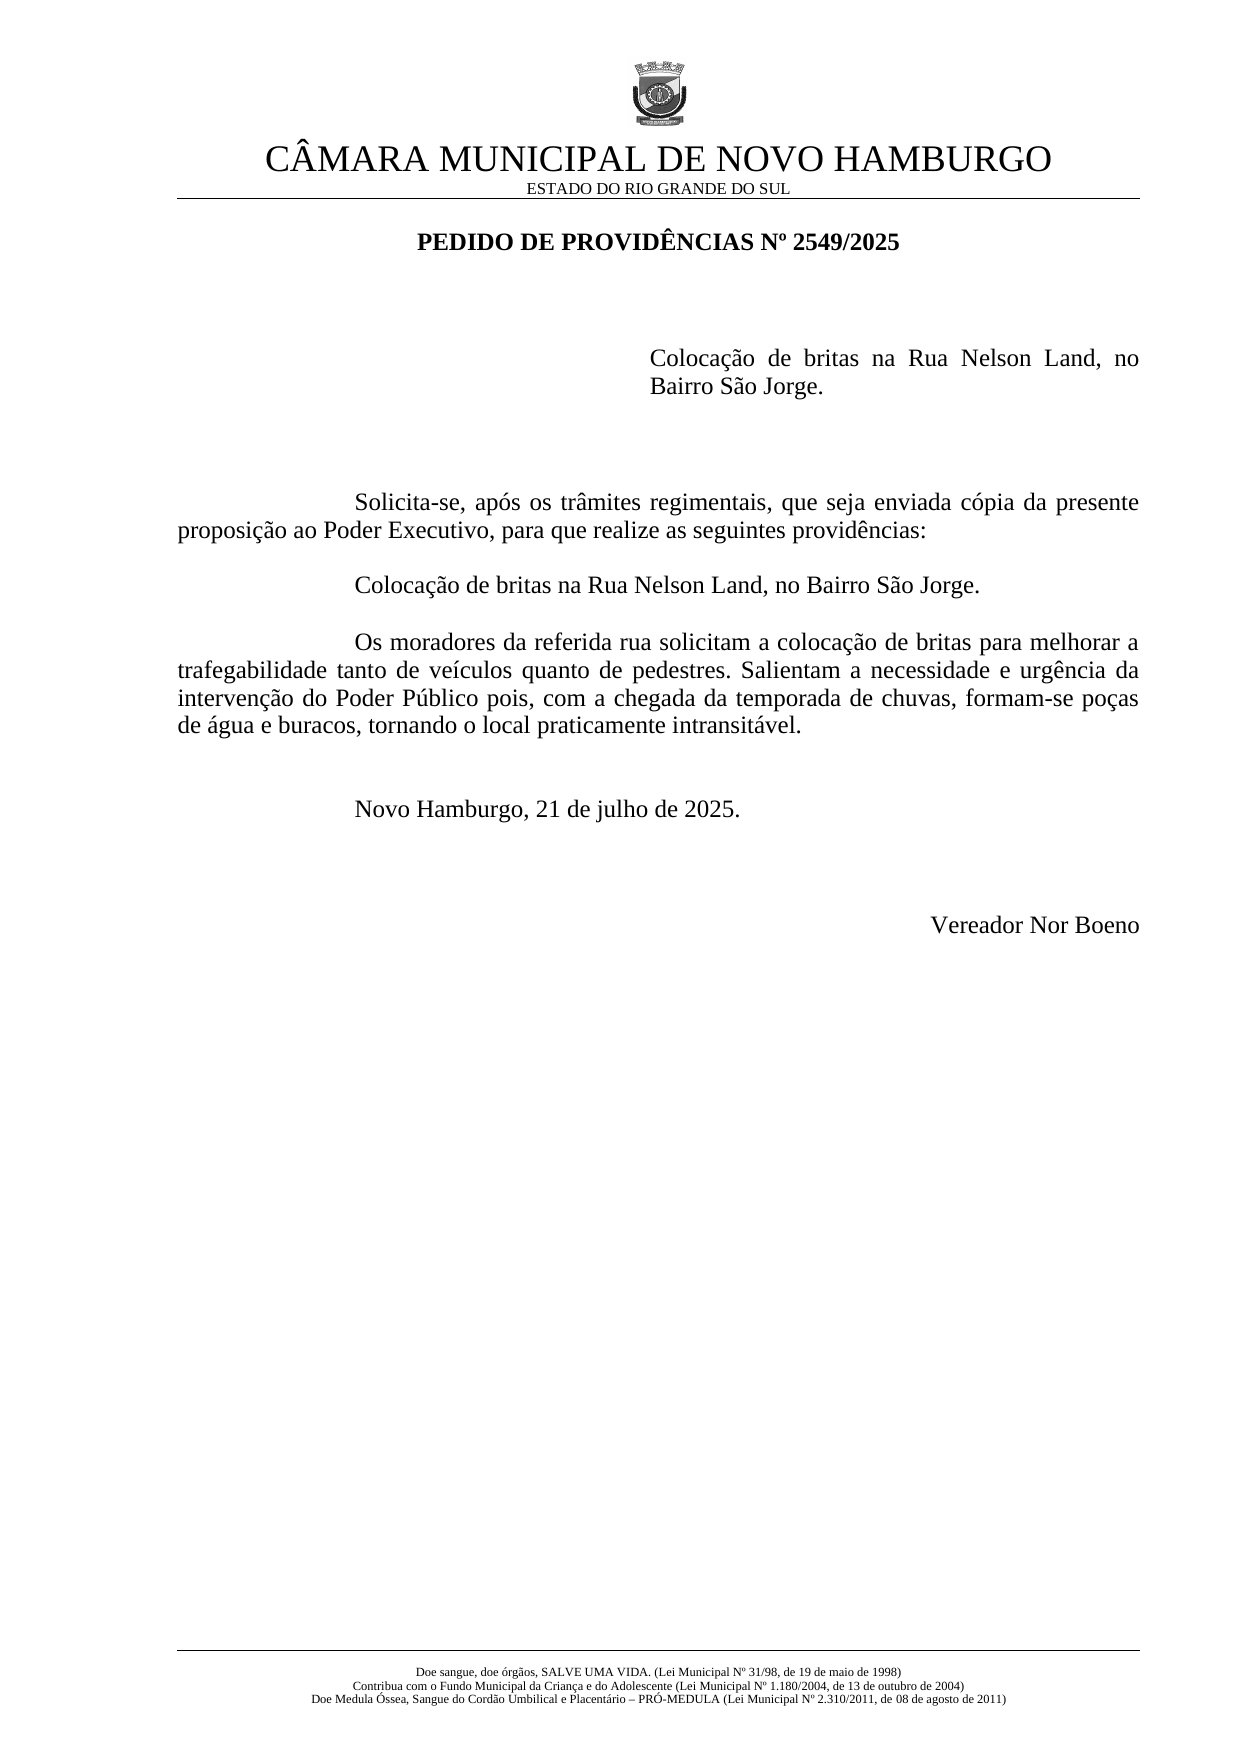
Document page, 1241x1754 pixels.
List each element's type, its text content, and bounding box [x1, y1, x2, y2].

text Colocação de britas na Rua Nelson Land, no Bairro São Jorge. [177, 572, 1140, 599]
text Colocação de britas na Rua Nelson Land, no Bairro São Jorge. [649, 344, 1140, 400]
text Os moradores da referida rua solicitam a colocação de britas para melhorar a trafegabilidade tanto de veículos quanto de pedestres. Salientam a necessidade e urgência da intervenção do Poder Público pois, com a chegada da temporada de chuvas, formam-se poças de água e buracos, tornando o local praticamente intransitável. [177, 628, 1140, 739]
text Novo Hamburgo, 21 de julho de 2025. [177, 795, 1140, 822]
text Solicita-se, após os trâmites regimentais, que seja enviada cópia da presente proposição ao Poder Executivo, para que realize as seguintes providências: [177, 488, 1140, 544]
text Vereador Nor Boeno [768, 911, 1140, 939]
text PEDIDO DE PROVIDÊNCIAS Nº 2549/2025 [177, 228, 1140, 256]
